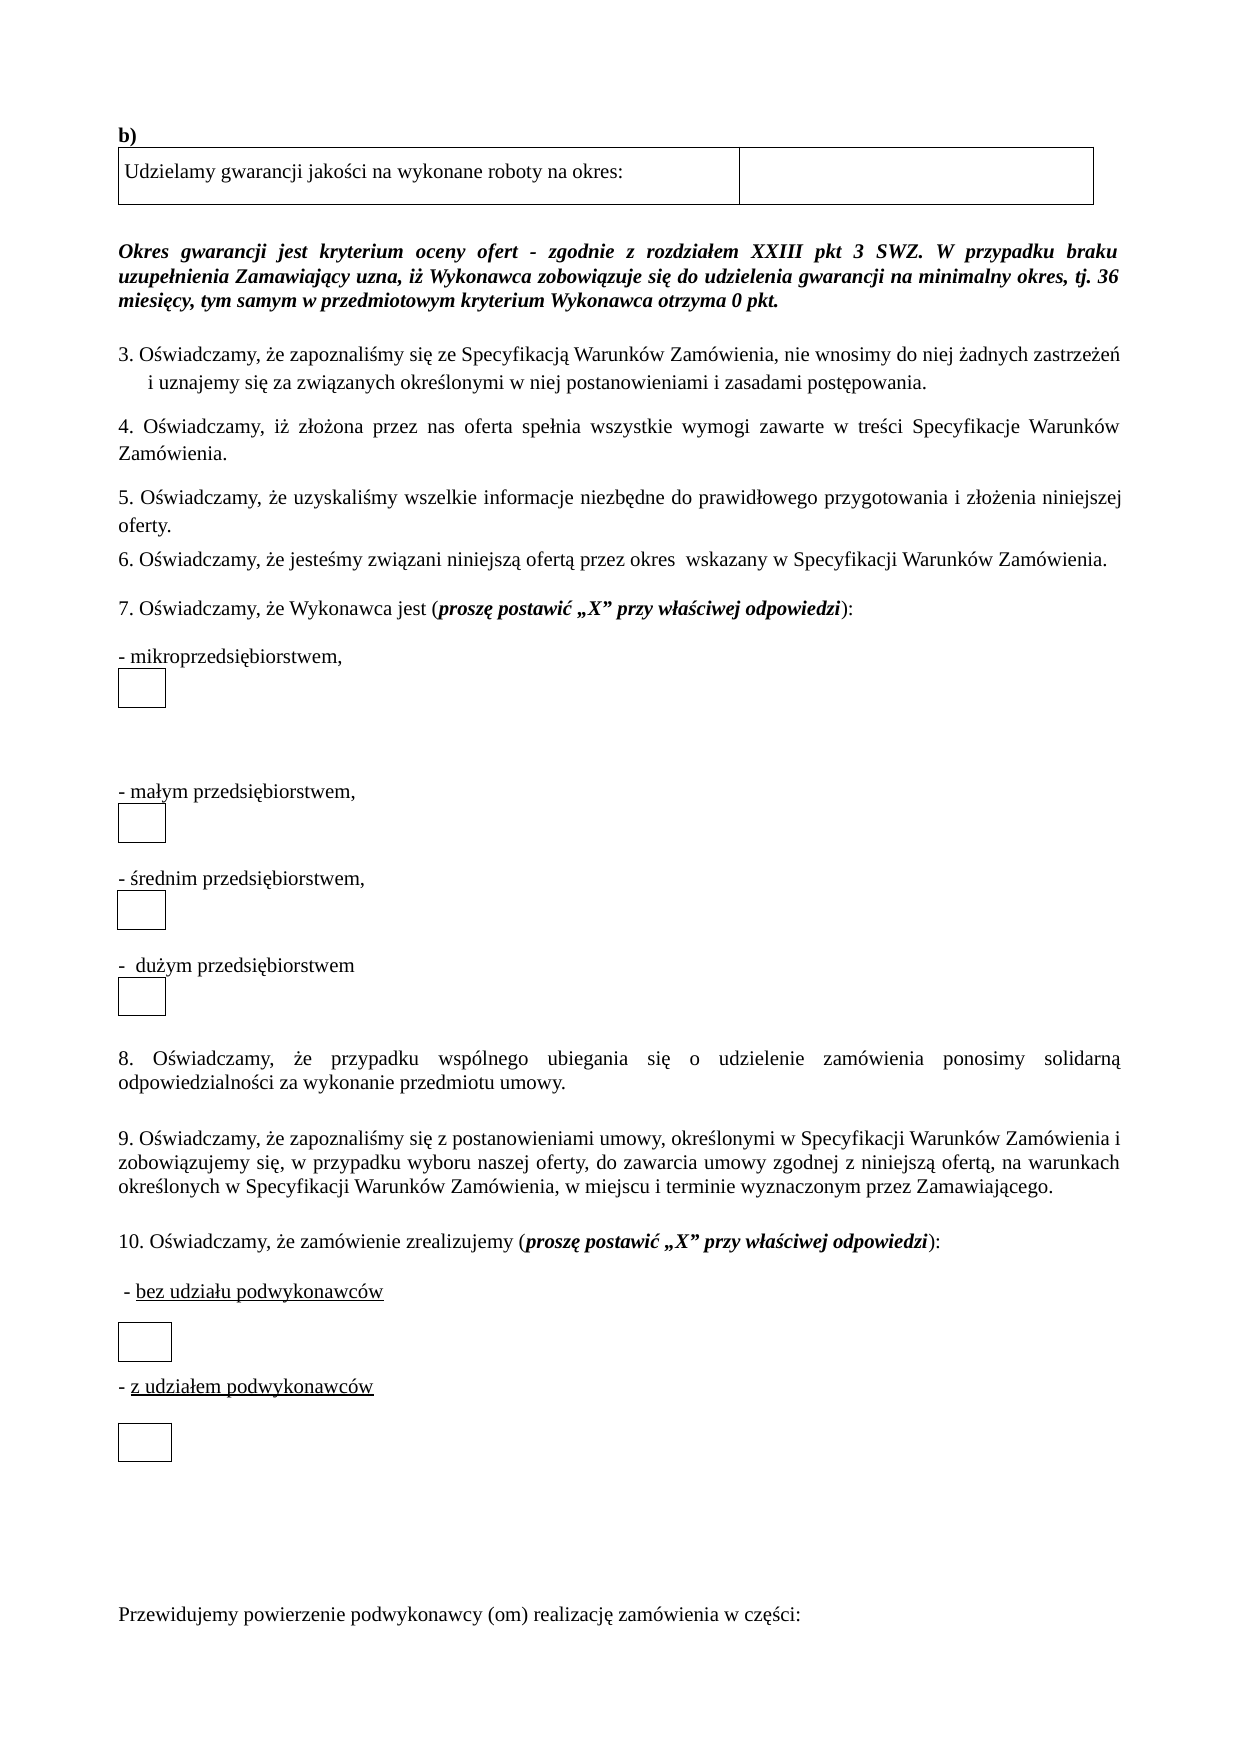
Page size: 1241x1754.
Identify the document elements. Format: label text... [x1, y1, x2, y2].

table_header [119, 669, 165, 706]
text 3. Oświadczamy, że zapoznaliśmy się ze Specyfikacją Warunków Zamówienia, nie wnosimy do niej żadnych zastrzeżeń i uznajemy się za związanych określonymi w niej postanowieniami i zasadami postępowania. [118, 342, 1122, 394]
table_header Udzielamy gwarancji jakości na wykonane roboty na okres: [119, 148, 739, 204]
text 4. Oświadczamy, iż złożona przez nas oferta spełnia wszystkie wymogi zawarte w treści Specyfikacje Warunków Zamówienia. [118, 414, 1122, 465]
text 9. Oświadczamy, że zapoznaliśmy się z postanowieniami umowy, określonymi w Specyfikacji Warunków Zamówienia i zobowiązujemy się, w przypadku wyboru naszej oferty, do zawarcia umowy zgodnej z niniejszą ofertą, na warunkach określonych w Specyfikacji Warunków Zamówienia, w miejscu i terminie wyznaczonym przez Zamawiającego. [118, 1126, 1122, 1198]
table_header [118, 891, 165, 928]
table_header [119, 1323, 171, 1361]
text 5. Oświadczamy, że uzyskaliśmy wszelkie informacje niezbędne do prawidłowego przygotowania i złożenia niniejszej oferty. [118, 485, 1122, 537]
text Okres gwarancji jest kryterium oceny ofert - zgodnie z rozdziałem XXIII pkt 3 SWZ. W przypadku braku uzupełnienia Zamawiający uzna, iż Wykonawca zobowiązuje się do udzielenia gwarancji na minimalny okres, tj. 36 miesięcy, tym samym w przedmiotowym kryterium Wykonawca otrzyma 0 pkt. [118, 239, 1122, 312]
text b) [118, 122, 1122, 147]
text 10. Oświadczamy, że zamówienie zrealizujemy (proszę postawić „X” przy właściwej odpowiedzi): [118, 1229, 1122, 1253]
text - bez udziału podwykonawców [118, 1279, 1122, 1303]
table_header [119, 1424, 171, 1461]
text - średnim przedsiębiorstwem, [118, 866, 1122, 890]
table_header [119, 804, 165, 841]
text - dużym przedsiębiorstwem [118, 953, 1122, 977]
text - mikroprzedsiębiorstwem, [118, 644, 1122, 668]
text - małym przedsiębiorstwem, [118, 779, 1122, 803]
text Przewidujemy powierzenie podwykonawcy (om) realizację zamówienia w części: [118, 1602, 1122, 1626]
text 6. Oświadczamy, że jesteśmy związani niniejszą ofertą przez okres wskazany w Specyfikacji Warunków Zamówienia. [118, 547, 1122, 571]
table_header [119, 978, 165, 1015]
text 7. Oświadczamy, że Wykonawca jest (proszę postawić „X” przy właściwej odpowiedzi): [118, 596, 1122, 620]
text 8. Oświadczamy, że przypadku wspólnego ubiegania się o udzielenie zamówienia ponosimy solidarną odpowiedzialności za wykonanie przedmiotu umowy. [118, 1046, 1122, 1094]
text - z udziałem podwykonawców [118, 1373, 1122, 1398]
table_header [740, 148, 1093, 204]
